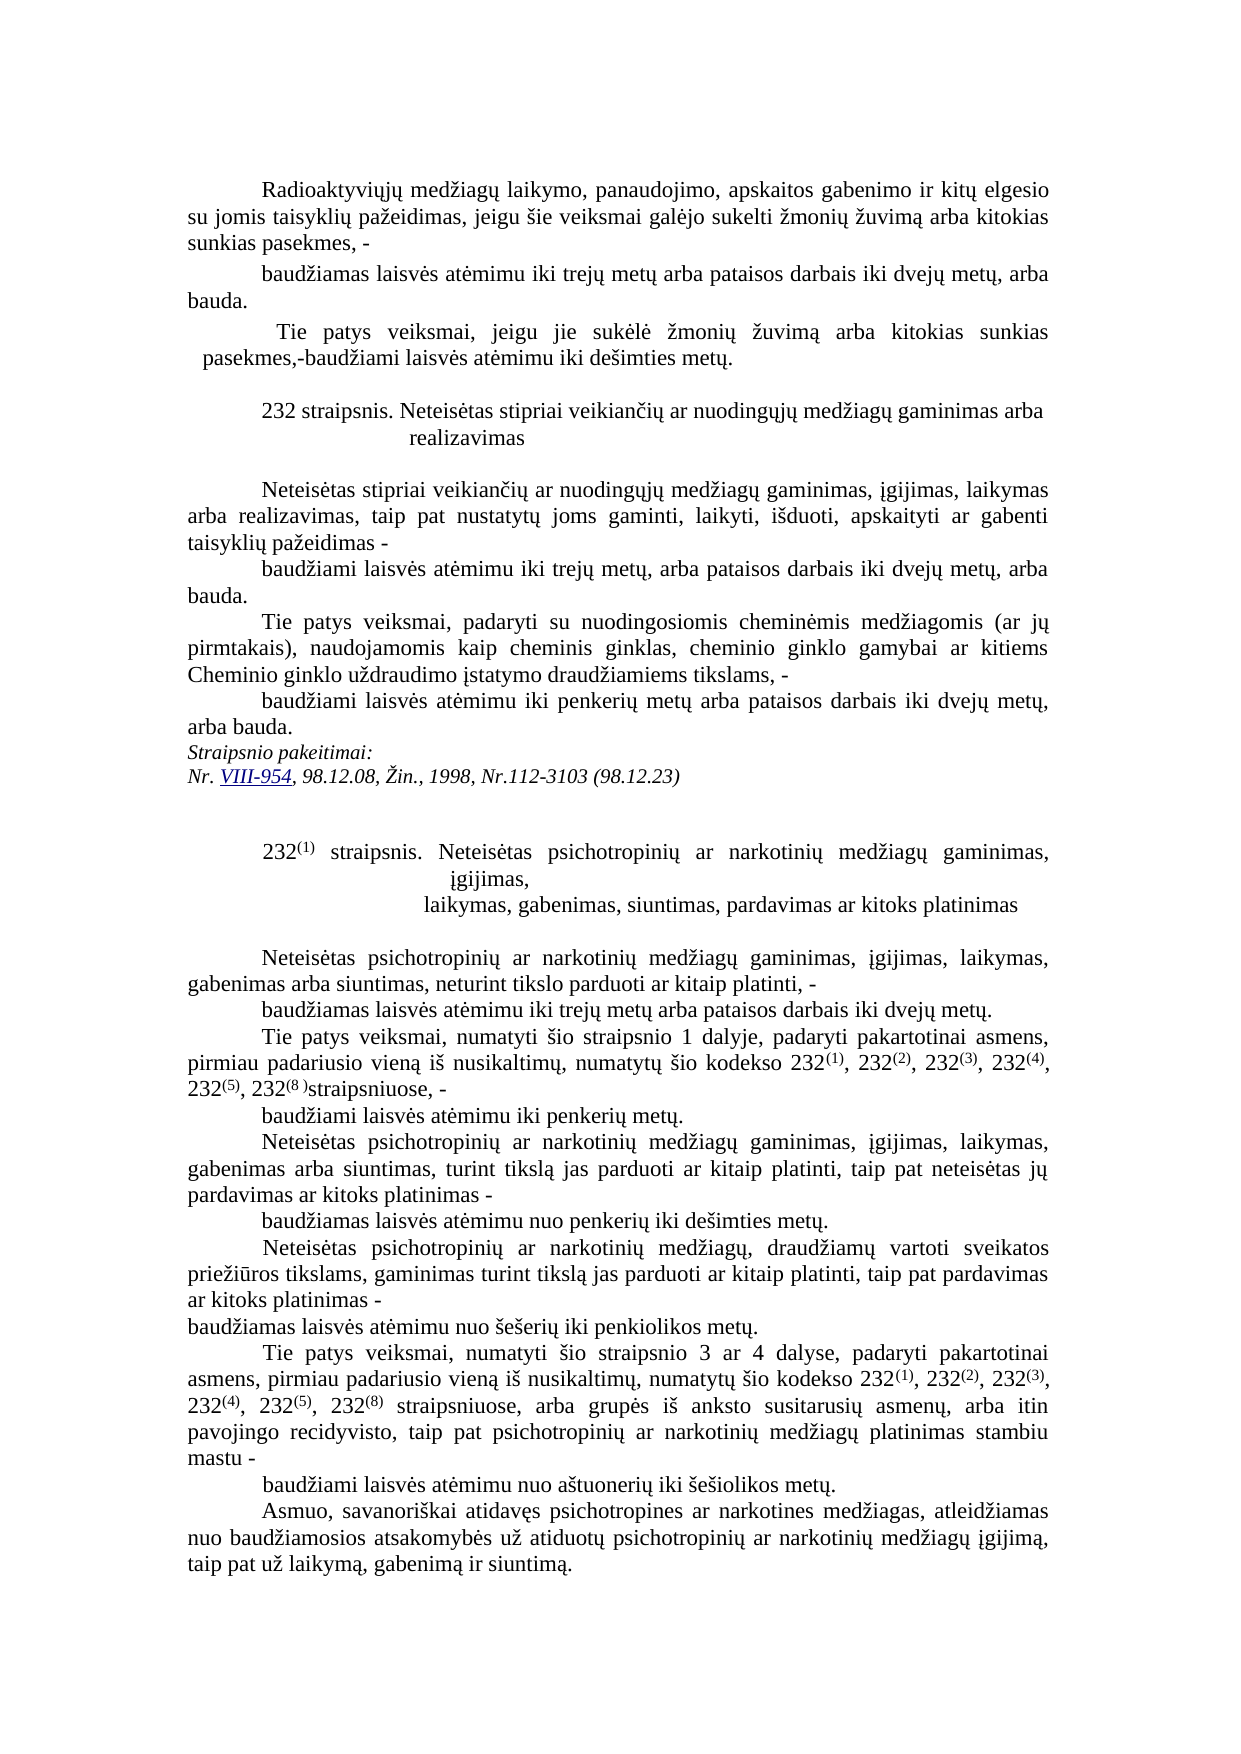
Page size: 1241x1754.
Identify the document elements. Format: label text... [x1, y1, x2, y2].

text Straipsnio pakeitimai: [187, 740, 1050, 764]
text baudžiamas laisvės atėmimu iki trejų metų arba pataisos darbais iki dvejų metų. [187, 996, 1050, 1023]
text Nr. VIII-954, 98.12.08, Žin., 1998, Nr.112-3103 (98.12.23) [187, 764, 1050, 788]
text Neteisėtas psichotropinių ar narkotinių medžiagų gaminimas, įgijimas, laikymas, gabenimas arba siuntimas, neturint tikslo parduoti ar kitaip platinti, - [187, 944, 1050, 996]
text baudžiami laisvės atėmimu iki trejų metų, arba pataisos darbais iki dvejų metų, arba bauda. [187, 555, 1050, 608]
text Tie patys veiksmai, numatyti šio straipsnio 3 ar 4 dalyse, padaryti pakartotinai asmens, pirmiau padariusio vieną iš nusikaltimų, numatytų šio kodekso 232(1), 232(2), 232(3), 232(4), 232(5), 232(8) straipsniuose, arba grupės iš anksto susitarusių asmenų, arba itin pavojingo recidyvisto, taip pat psichotropinių ar narkotinių medžiagų platinimas stambiu mastu - [187, 1339, 1050, 1471]
text baudžiamas laisvės atėmimu nuo šešerių iki penkiolikos metų. [187, 1313, 1050, 1339]
text Asmuo, savanoriškai atidavęs psichotropines ar narkotines medžiagas, atleidžiamas nuo baudžiamosios atsakomybės už atiduotų psichotropinių ar narkotinių medžiagų įgijimą, taip pat už laikymą, gabenimą ir siuntimą. [187, 1497, 1050, 1576]
text Neteisėtas stipriai veikiančių ar nuodingųjų medžiagų gaminimas, įgijimas, laikymas arba realizavimas, taip pat nustatytų joms gaminti, laikyti, išduoti, apskaityti ar gabenti taisyklių pažeidimas - [187, 476, 1050, 555]
text realizavimas [379, 423, 1050, 450]
text Tie patys veiksmai, padaryti su nuodingosiomis cheminėmis medžiagomis (ar jų pirmtakais), naudojamomis kaip cheminis ginklas, cheminio ginklo gamybai ar kitiems Cheminio ginklo uždraudimo įstatymo draudžiamiems tikslams, - [187, 608, 1050, 687]
text laikymas, gabenimas, siuntimas, pardavimas ar kitoks platinimas [424, 891, 1050, 917]
text Radioaktyviųjų medžiagų laikymo, panaudojimo, apskaitos gabenimo ir kitų elgesio su jomis taisyklių pažeidimas, jeigu šie veiksmai galėjo sukelti žmonių žuvimą arba kitokias sunkias pasekmes, - [187, 176, 1050, 255]
text 232(1) straipsnis. Neteisėtas psichotropinių ar narkotinių medžiagų gaminimas, įgijimas, [262, 838, 1050, 891]
text Tie patys veiksmai, jeigu jie sukėlė žmonių žuvimą arba kitokias sunkias pasekmes,-baudžiami laisvės atėmimu iki dešimties metų. [202, 318, 1050, 371]
text Tie patys veiksmai, numatyti šio straipsnio 1 dalyje, padaryti pakartotinai asmens, pirmiau padariusio vieną iš nusikaltimų, numatytų šio kodekso 232(1), 232(2), 232(3), 232(4), 232(5), 232(8 )straipsniuose, - [187, 1023, 1050, 1102]
text baudžiami laisvės atėmimu nuo aštuonerių iki šešiolikos metų. [187, 1471, 1050, 1497]
text baudžiamas laisvės atėmimu nuo penkerių iki dešimties metų. [187, 1207, 1050, 1234]
text 232 straipsnis. Neteisėtas stipriai veikiančių ar nuodingųjų medžiagų gaminimas arba [261, 397, 1050, 423]
text Neteisėtas psichotropinių ar narkotinių medžiagų, draudžiamų vartoti sveikatos priežiūros tikslams, gaminimas turint tikslą jas parduoti ar kitaip platinti, taip pat pardavimas ar kitoks platinimas - [187, 1234, 1050, 1313]
text baudžiamas laisvės atėmimu iki trejų metų arba pataisos darbais iki dvejų metų, arba bauda. [187, 260, 1050, 313]
text baudžiami laisvės atėmimu iki penkerių metų arba pataisos darbais iki dvejų metų, arba bauda. [187, 687, 1050, 740]
text baudžiami laisvės atėmimu iki penkerių metų. [187, 1102, 1050, 1128]
text Neteisėtas psichotropinių ar narkotinių medžiagų gaminimas, įgijimas, laikymas, gabenimas arba siuntimas, turint tikslą jas parduoti ar kitaip platinti, taip pat neteisėtas jų pardavimas ar kitoks platinimas - [187, 1128, 1050, 1207]
